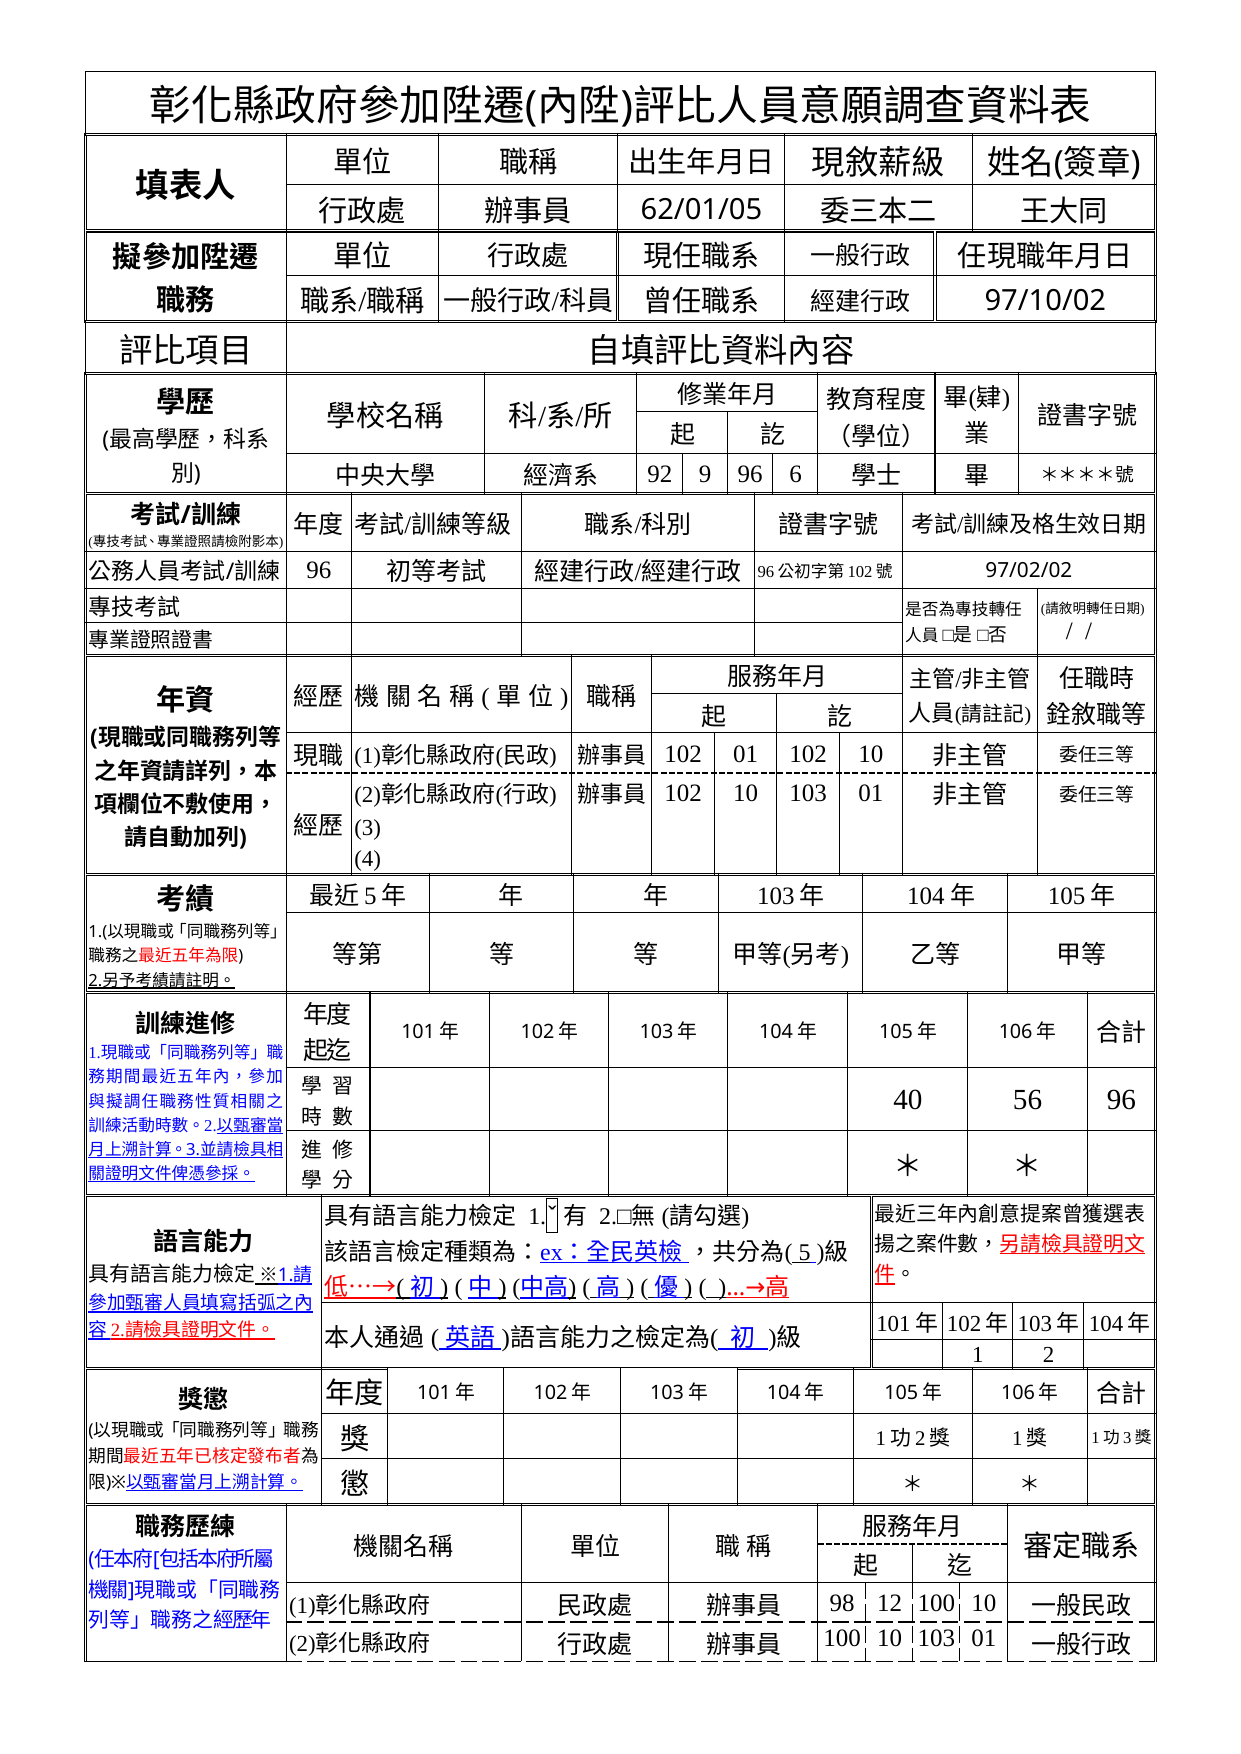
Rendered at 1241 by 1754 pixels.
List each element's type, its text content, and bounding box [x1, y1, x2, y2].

table_cell 1功3獎 [1088, 1414, 1154, 1458]
table_cell 辦事員 [572, 733, 651, 772]
table_cell [1088, 1459, 1154, 1503]
table_cell ＊＊＊＊號 [1019, 454, 1154, 492]
table_cell 102 [652, 733, 714, 772]
table_cell 106年 [968, 994, 1087, 1067]
table_cell 一般行政 [1008, 1621, 1154, 1661]
table_cell 職 稱 [669, 1506, 817, 1582]
table_cell 102 [652, 772, 714, 811]
table_cell 考試/訓練及格生效日期 [903, 495, 1154, 551]
table_cell [1038, 842, 1154, 873]
table_cell 1獎 [973, 1414, 1087, 1458]
table_cell 一般行政/科員 [439, 276, 616, 320]
table_cell 年資 (現職或同職務列等之年資請詳列，本項欄位不敷使用，請自動加列) [87, 657, 286, 873]
table_cell 職系/科別 [522, 495, 754, 551]
table_cell 102年 [490, 994, 608, 1067]
table_cell 職系/職稱 [287, 276, 438, 320]
table_cell 服務年月 [652, 657, 902, 693]
table_cell 62/01/05 [618, 185, 784, 229]
table_cell [715, 811, 776, 842]
table_cell 考試/訓練 (專技考試、專業證照請檢附影本) [87, 495, 286, 551]
table_cell 年度 [322, 1370, 387, 1412]
table_cell 教育程度 （學位） [818, 375, 934, 452]
table_cell 96公初字第102號 [755, 552, 902, 588]
table_cell 97/02/02 [903, 552, 1154, 588]
table_cell 專技考試 [87, 589, 286, 622]
table_cell 105年 [848, 994, 967, 1067]
table_cell 96 [287, 552, 351, 588]
table_cell ＊ [854, 1459, 972, 1503]
table_cell 評比項目 [86, 323, 286, 372]
table_cell 97/10/02 [937, 276, 1154, 320]
table_cell 年度 [287, 495, 351, 551]
table_cell 迄 [913, 1543, 1007, 1582]
table_cell [572, 842, 651, 873]
table_cell 辦事員 [669, 1583, 817, 1621]
table_cell 自填評比資料內容 [287, 323, 1155, 372]
table_cell 職稱 [572, 657, 651, 732]
table_cell 本人通過 ( 英語 )語言能力之檢定為( 初 )級 [322, 1303, 870, 1367]
table_cell 獎懲 (以現職或「同職務列等」職務期間最近五年已核定發布者為限)※以甄審當月上溯計算。 [87, 1370, 321, 1503]
table_cell 104年 [728, 994, 847, 1067]
table_cell 6 [773, 454, 817, 492]
table_cell 語言能力 具有語言能力檢定 ※1.請參加甄審人員填寫括弧之內容2.請檢具證明文件。 [87, 1197, 321, 1367]
table_cell 101年 [371, 994, 489, 1067]
table_cell 9 [683, 454, 727, 492]
table_cell 104年 [1084, 1303, 1154, 1338]
table_cell 年度 起迄 [287, 994, 369, 1067]
table_cell 行政處 [287, 185, 438, 229]
table_cell [621, 1459, 737, 1503]
table_cell [728, 1068, 847, 1130]
table_cell 103年 [609, 994, 727, 1067]
table_cell [504, 1459, 620, 1503]
table_cell 等 [430, 913, 573, 991]
table_cell [504, 1414, 620, 1458]
table_cell 主管/非主管人員(請註記) [903, 657, 1037, 732]
table_cell [522, 623, 754, 653]
table_cell 96 [728, 454, 772, 492]
table_cell 56 [968, 1068, 1087, 1130]
table_cell 畢 [936, 454, 1018, 492]
table_cell [621, 1414, 737, 1458]
table_cell [371, 1131, 489, 1194]
table_cell 10 [715, 772, 776, 811]
table_cell 機關名稱 [287, 1506, 521, 1582]
table_cell [738, 1414, 853, 1458]
table_cell 王大同 [973, 185, 1154, 229]
table_cell 懲 [322, 1459, 387, 1503]
table_cell [352, 589, 521, 622]
table_cell 103年 [1013, 1303, 1083, 1338]
table_cell 一般民政 [1008, 1583, 1154, 1621]
table_cell 103年 [719, 876, 862, 912]
table_cell 考試/訓練等級 [352, 495, 521, 551]
table_cell 是否為專技轉任人員 □是 □否 [903, 589, 1037, 653]
table_cell 辦事員 [572, 772, 651, 811]
table_cell 非主管 [903, 772, 1037, 811]
table_cell [777, 842, 839, 873]
table_cell [522, 589, 754, 622]
table_cell 甲等(另考) [719, 913, 862, 991]
table_cell 104年 [738, 1370, 853, 1412]
table_cell (請敘明轉任日期) / / [1038, 589, 1154, 653]
table_cell 經建行政/經建行政 [522, 552, 754, 588]
table_cell [352, 623, 521, 653]
table_cell 甲等 [1008, 913, 1154, 991]
table_cell 學 習 時 數 [287, 1068, 369, 1130]
table_cell 辦事員 [669, 1621, 817, 1661]
table_cell 任職時 銓敘職等 [1038, 657, 1154, 732]
table_cell 年 [430, 876, 573, 912]
table_cell 中央大學 [287, 454, 484, 492]
table_cell (2)彰化縣政府 [287, 1621, 521, 1661]
table_cell 擬參加陞遷 職務 [87, 233, 286, 320]
table_cell 初等考試 [352, 552, 521, 588]
table_cell 行政處 [439, 233, 616, 275]
table_cell 填表人 [87, 136, 286, 229]
table_cell 1 [943, 1340, 1012, 1367]
table_cell 等第 [287, 913, 429, 991]
table_cell [490, 1068, 608, 1130]
table_cell 委三本二 [785, 185, 972, 229]
table_cell 101年 [388, 1368, 503, 1412]
table_cell 102年 [943, 1303, 1012, 1338]
table_cell 獎 [322, 1414, 387, 1458]
table_cell [840, 842, 902, 873]
table_cell 委任三等 [1038, 733, 1154, 772]
table_cell 103 [777, 772, 839, 811]
table_cell 科/系/所 [485, 375, 636, 452]
table_cell 01 [960, 1621, 1007, 1661]
table_cell 103 [913, 1621, 959, 1661]
table_cell 10 [840, 733, 902, 772]
table_cell 曾任職系 [619, 276, 784, 320]
table_cell 現敘薪級 [785, 136, 972, 184]
table_cell 學校名稱 [287, 375, 484, 452]
table_cell [755, 589, 902, 622]
table_cell 92 [637, 454, 682, 492]
table_cell 職稱 [439, 136, 617, 184]
table_cell [609, 1131, 727, 1194]
table_cell [388, 1459, 503, 1503]
table_cell [652, 842, 714, 873]
table_cell 證書字號 [1019, 375, 1154, 452]
table_cell (4) [352, 842, 571, 873]
table_cell 起 [818, 1543, 912, 1582]
table_cell [371, 1068, 489, 1130]
table_cell 單位 [287, 233, 438, 275]
table_cell 96 [1088, 1068, 1154, 1130]
table_cell 出生年月日 [618, 136, 784, 184]
table_cell ＊ [848, 1131, 967, 1194]
table_cell 現任職系 [619, 233, 784, 275]
table_cell (1)彰化縣政府 [287, 1583, 521, 1621]
table_cell 學士 [818, 454, 934, 492]
table_cell 98 [818, 1583, 866, 1621]
table_cell [287, 589, 351, 622]
table_cell 機關名稱(單位) [352, 657, 571, 732]
table_cell 100 [913, 1583, 959, 1621]
table_cell 起 [652, 694, 776, 732]
table_cell 105年 [1008, 876, 1154, 912]
table_cell 經歷 [287, 657, 351, 732]
table_cell [777, 811, 839, 842]
table_cell 委任三等 [1038, 772, 1154, 811]
table_cell [609, 1068, 727, 1130]
table_cell ＊ [973, 1459, 1087, 1503]
table_cell 乙等 [863, 913, 1007, 991]
table_cell 12 [866, 1583, 913, 1621]
table_cell [728, 1131, 847, 1194]
table_cell 非主管 [903, 733, 1037, 772]
table_cell [652, 811, 714, 842]
table_cell 現職 [287, 733, 351, 772]
table_cell [873, 1340, 942, 1367]
table_cell 105年 [854, 1370, 972, 1412]
table_cell 2 [1013, 1340, 1083, 1367]
table_cell 畢(肄)業 [936, 375, 1018, 452]
table_cell 姓名(簽章) [973, 136, 1154, 184]
table_cell [903, 842, 1037, 873]
table_cell 辦事員 [439, 185, 617, 229]
table_cell 訖 [777, 694, 902, 732]
table_cell (2)彰化縣政府(行政) [352, 772, 571, 811]
table_cell 一般行政 [785, 233, 933, 275]
table_cell 10 [960, 1583, 1007, 1621]
table_cell 106年 [973, 1370, 1087, 1412]
table_cell 行政處 [522, 1621, 668, 1661]
table_cell ＊ [968, 1131, 1087, 1194]
table_cell 最近5年 [287, 876, 429, 912]
table_cell 最近三年內創意提案曾獲選表揚之案件數，另請檢具證明文件。 [873, 1197, 1154, 1302]
table_cell 修業年月 [637, 375, 817, 411]
table_cell 具有語言能力檢定 1.ˇ有 2.□無 (請勾選) 該語言檢定種類為：ex：全民英檢 ，共分為( 5 )級 低…→( 初 ) ( 中 ) (中高) ( 高 ) ( 優 ) ( )…→高 [322, 1197, 870, 1302]
table_cell 任現職年月日 [937, 233, 1154, 275]
table_cell 單位 [522, 1506, 668, 1582]
table_cell 100 [818, 1621, 866, 1661]
table_cell [715, 842, 776, 873]
table_cell 40 [848, 1068, 967, 1130]
table_cell 01 [715, 733, 776, 772]
table_cell [287, 623, 351, 653]
table_cell [755, 623, 902, 653]
table_cell [388, 1414, 503, 1458]
table_cell 102年 [504, 1368, 620, 1412]
table_cell 經歷 [287, 772, 351, 873]
table_cell 等 [574, 913, 718, 991]
table_cell 審定職系 [1008, 1506, 1154, 1582]
table_cell 101年 [873, 1303, 942, 1338]
table_cell [840, 811, 902, 842]
table_cell 民政處 [522, 1583, 668, 1621]
table_cell 學歷 (最高學歷，科系別) [87, 375, 286, 492]
table_cell 102 [777, 733, 839, 772]
table_cell 證書字號 [755, 495, 902, 551]
table_cell 訖 [728, 412, 817, 452]
table_cell 10 [866, 1621, 913, 1661]
table_cell 進 修 學 分 [287, 1131, 369, 1194]
table_cell 1功2獎 [854, 1414, 972, 1458]
table_cell 經建行政 [785, 276, 933, 320]
table_cell [1088, 1131, 1154, 1194]
table_header 彰化縣政府參加陞遷(內陞)評比人員意願調查資料表 [86, 72, 1155, 132]
table_cell 專業證照證書 [87, 623, 286, 653]
table_cell [1084, 1340, 1154, 1367]
table_cell [903, 811, 1037, 842]
table_cell 服務年月 [818, 1506, 1007, 1543]
table_cell 考績 1.(以現職或「同職務列等」職務之最近五年為限) 2.另予考績請註明。 [87, 876, 286, 991]
table_cell [738, 1459, 853, 1503]
table_cell (1)彰化縣政府(民政) [352, 733, 571, 772]
table_cell 104 年 [863, 876, 1007, 912]
table_cell [1038, 811, 1154, 842]
table_cell 職務歷練 (任本府[包括本府所屬機關]現職或「同職務列等」職務之經歷年資，本項欄位不敷使用，請自動加列) [87, 1506, 286, 1661]
table_cell 年 [574, 876, 718, 912]
table_cell 01 [840, 772, 902, 811]
table_cell 經濟系 [485, 454, 636, 492]
table_cell 合計 [1088, 1370, 1154, 1412]
table_cell 合計 [1088, 994, 1154, 1067]
table_cell 訓練進修 1.現職或「同職務列等」職務期間最近五年內，參加與擬調任職務性質相關之訓練活動時數。2.以甄審當月上溯計算。3.並請檢具相關證明文件俾憑參採。 [87, 994, 286, 1194]
table_cell 單位 [287, 136, 438, 184]
table_cell 起 [637, 412, 727, 452]
table_cell 公務人員考試/訓練 [87, 552, 286, 588]
table_cell 103年 [621, 1368, 737, 1412]
table_cell (3) [352, 811, 571, 842]
table_cell [572, 811, 651, 842]
table_cell [490, 1131, 608, 1194]
